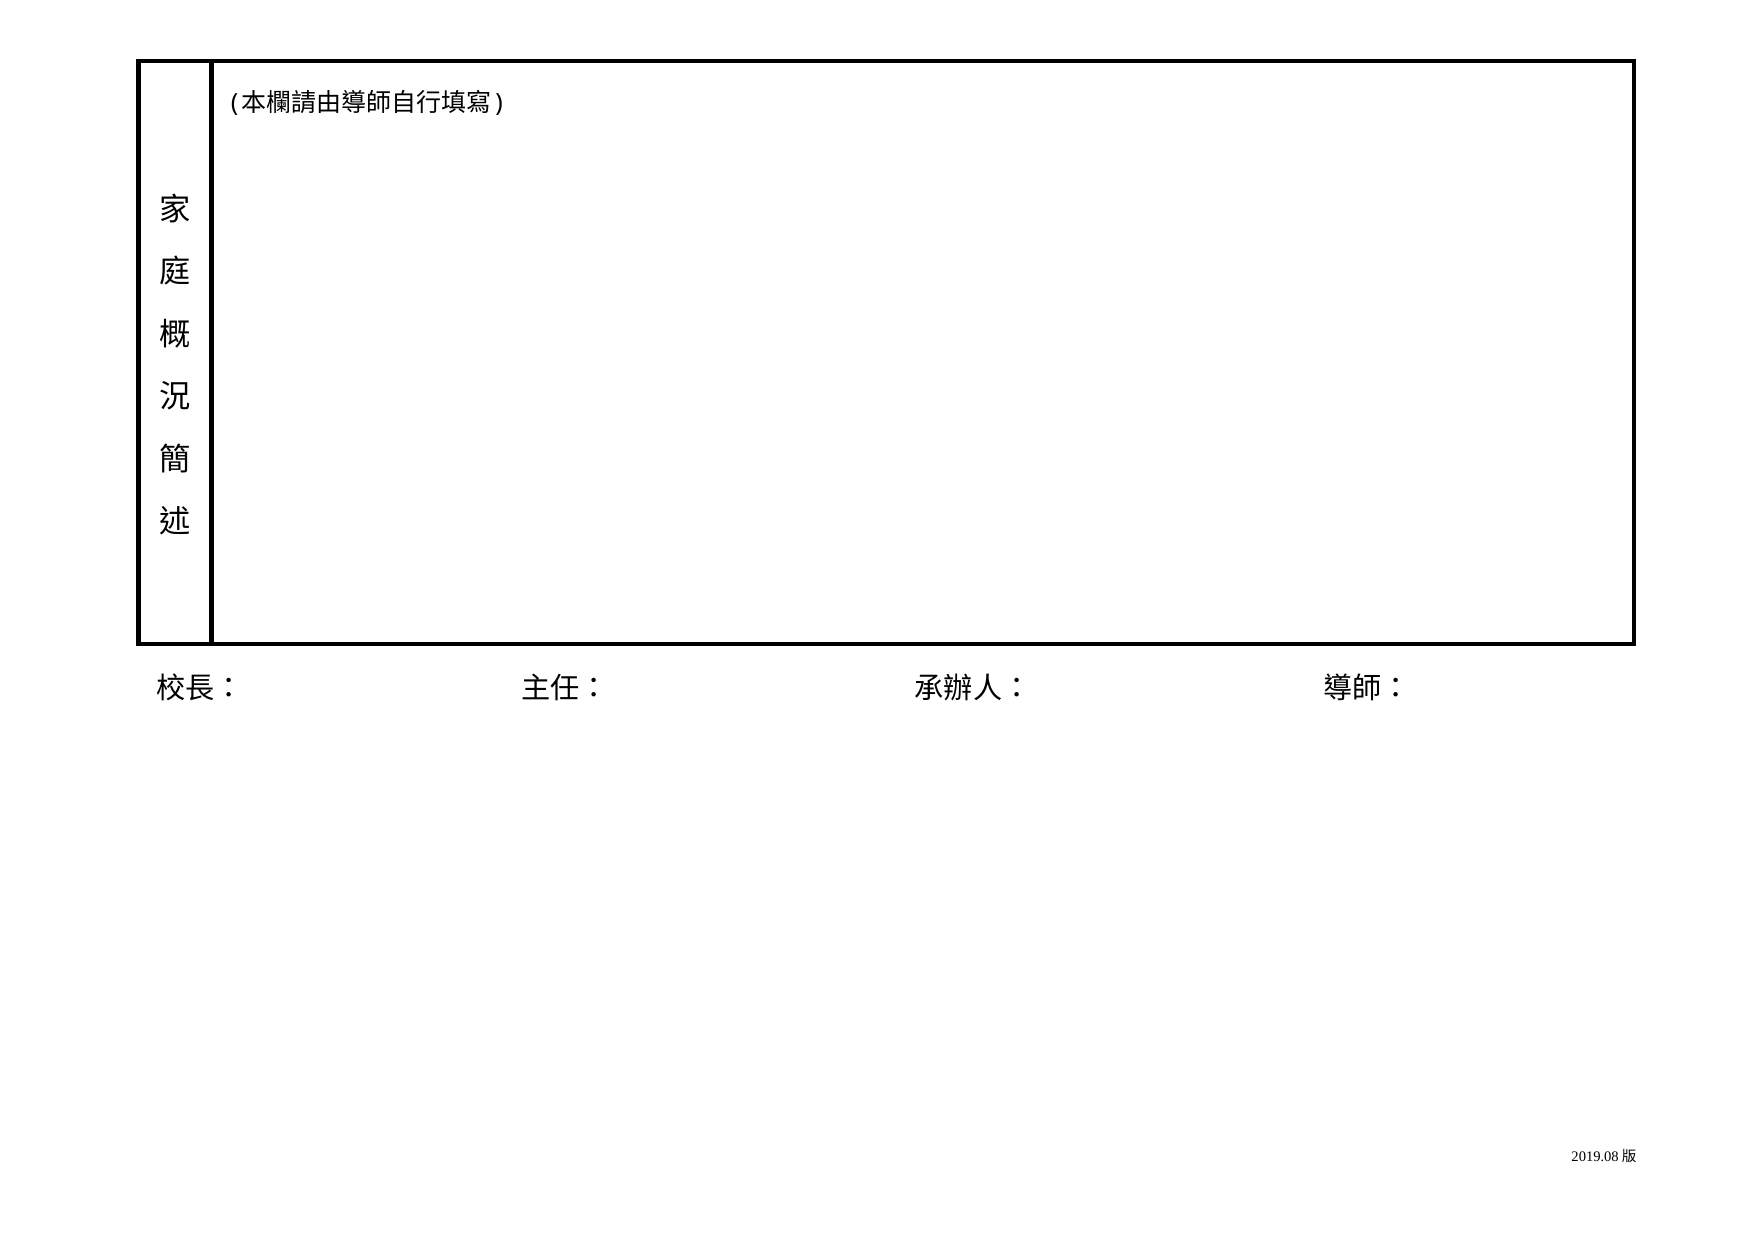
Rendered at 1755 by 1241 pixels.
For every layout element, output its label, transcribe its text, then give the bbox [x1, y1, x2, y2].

table_cell 家 庭 概 況 簡 述 [141, 63, 209, 642]
table_cell 校長： 主任： 承辦人： 導師： [139, 646, 1634, 726]
table_cell (本欄請由導師自行填寫) [214, 63, 1632, 642]
